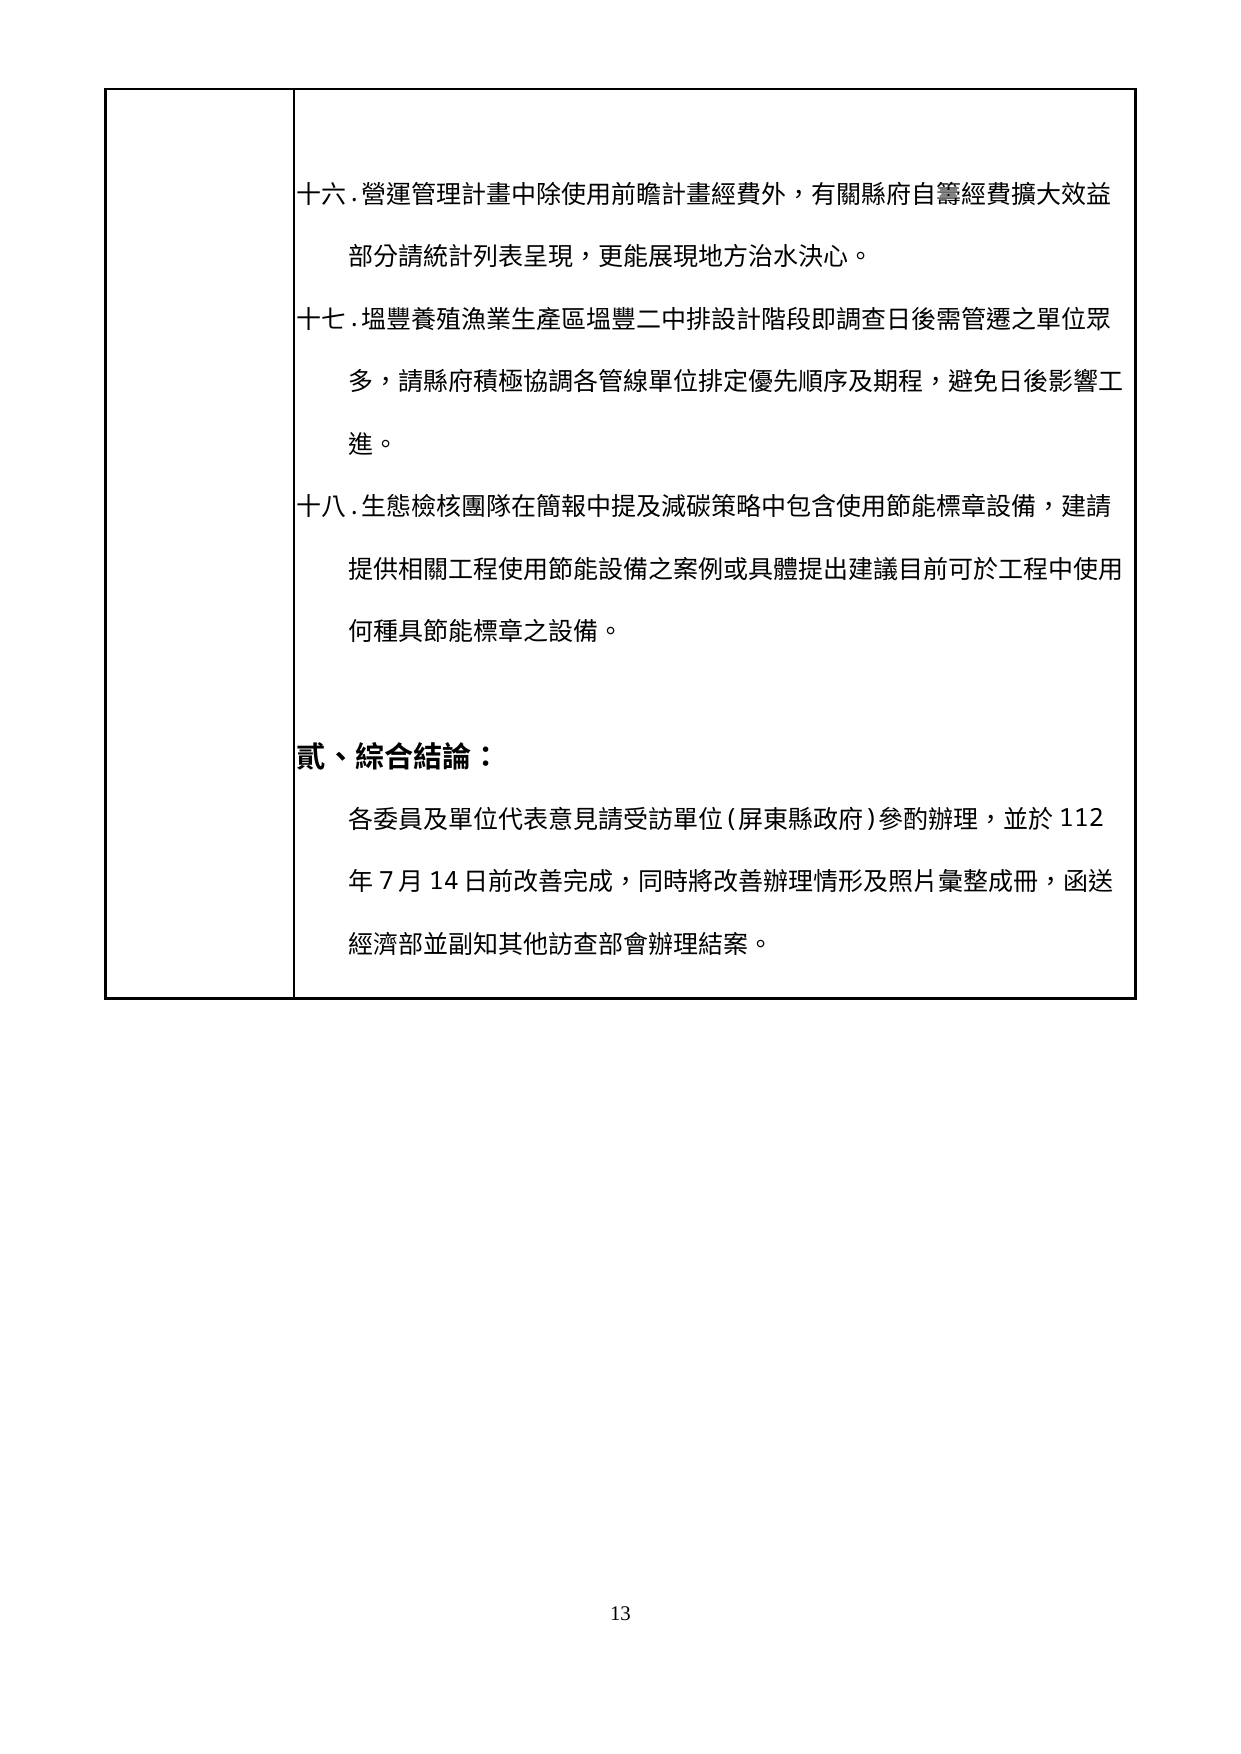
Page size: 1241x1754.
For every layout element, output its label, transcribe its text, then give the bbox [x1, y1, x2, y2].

table_cell [107, 90, 293, 997]
table_cell 壹、訪查暨現勘意見 蔡委員義發: 簡報部分: 建議依水系分別標示「核定批次」之渠段(含治理及應急工程)以利檢視。 前瞻基礎建設計畫核定案件種類與件數P.14: 1.河川區排規劃檢討案請增列第4批次2件。 2.應急工程請增列112年度核定4件。 3.雨水下水道工程共核定9件請加註核定批次部份，或於P.14表上增列「核定批次或年度」欄位。 4.水土保持工程共核定16件:111年度核定11件應修正為:110年度5件。 大型移動式抽水機111年及112年均有增購請分別加註「增購組(或台數」。 P.39前瞻基礎建設已核定經費:第四批次規劃檢討及112~113年度生態檢核項目。 本計畫核定案件除第七批次或112年度核定之工程外，尚有多件未完成，尤以第一、四、五、六批次治理工程等，建請積極趕辦外，因已屆汛期請加強防汛措施，以為河防安全。 承上意見，核定案件多件之工程用地取得延宕，致影響工程進行，請評估成立用地取得小組專責協助處理，以利工進。 維護管理計畫請增列近三年每年編列之維管經費以利瞭解。 有關民眾參與(含召開地方說明會)，建議彙整摘錄民眾意見「參採情形」以利屆時彙綜執行成果與閱讀。 有關資訊公開部分，建議隨時更新圖資，並以「民眾易懂」方式呈現。 查核及督導情形:第四批次南埔埤排水支線治理工程(1K+191~2K+957)屏東縣政府查核結果: 「待定」請說明外，其相關查核督導意見建請綜合列於簡報內(含回應辦理情形)以利閱讀。 有關媒體輿論及文宣蒐集部分:除積極蒐集本計畫執行前、中、後，相關圖資，尤其改善後之成效等外，建議以「媒體與民眾容易瞭解或看得懂的方式予以呈現」。 遭遇困難，落後原因及解決對策: 1.工程類遭遇:交通及施工便道與承商施工能量不足部分如何解決?請說明。 2.有關管線問題:可否透過經濟部管線協調機制協助處理? 3.請縣府評估或成立專案小組督導本計畫及成立用地取得小組等。 生態檢核: 是否有為生態檢核作業教育訓練，共訓練對象建議邀請各案件之監造設計及施工人員參與，以利落實執行生態檢核作業。 建請繪製(彙整)一總表，說明自107年迄今，依各批次核定之工程案件，就「工生命週期(含提報、規劃設計、施工及維管各階段)，及生態檢核自評表，分別列出執行情形，尤其已完工案，若有特有、關注、保育物種之監測執行計畫等，以顯執行成果。 生態檢核結合減碳策略(含綠色材料、生態工法等)建議依上式第2點意見彙整各案件執行具體作為，以利閱讀。 各案件規劃設計階段，生態團隊與規劃設計團隊共同研商共識之紀錄請彙整以顯執行成果外，針對生態友善措施(尤以特有保育物種之監測等)如何納入相關監造計畫與施工計畫內據以執行，應予考量。 生態檢核作業之生態友善措施，均有認真予以執行，甚至施工中涉及相關生態問題，邀集相關專家學者會勘研商解決等，值得肯定。 各案件完工後之維護管理階段，若涉及保育特有物種等，應考量有監測計畫持續監測為宜。 111年塭豐養殖漁業生產區塭豐二中排水改善工程: 本案改善工程內容、設計原則是否有相關規劃報告成果作依據?請補充說明。 護岸型式與工法尊重簡報所述；惟改善設計內容務必滿足規劃報告內容，俾確保預期成效。 本案若有涉及用地問題，請積極妥處，以利工進。 有關管線遷移問題，除請積極協商妥處外，必要時請考量透過經濟部管線協調機制協助解決。 現勘意見: 提報工程:南埔埤排水支線治理工程(1k+191~2k+957)，惟簡報所示:工程起點1k+191~工程終點2k+412，及後續擴充項目:排水路左岸工程(2k+140~2k+412)總長約272m部分，建請補充說明本計畫工程內容。 本案捨舊有水路(原為濕地)採新水路(據稱依規劃檢討報告成果辦理)，請說明工區範圍內，在設計時有否特別考量，(尤以地質等)納入設計圖說。 目前已屈汛期，實際施工進度25.69%，大部分尚未完成，颱風豪雨仍會朝既有流路走，且下游排水出口閘門(舊有尚未拆除，新設尚未完成等)，設計時針對防汛措施如何規範，請補充說明外，並請加強防汛設施。 生態檢核作業，如何納入監造及施工計畫俾據以執行請說明。 民眾參與(召開地方說明會等)意見參採情形，請補充說明。 新設排水出口閘門之操作方式(SOP)請查明規劃檢討報告成果，妥善擬定操作規則，據以操作。 張委員坤城: 簡報部分: 屏東縣在水與安全提報案件量相當龐大，對予縣府的辛勞與對人民水防安全上的付出給予肯定。 依水系治理，現階段許多案件多已向上游處進行，在工法設計上應漸漸改變朝向較生態友善的工法應行設計，許多現況為土堤的堤段，如安全性不影響之下盡可能保留或採取較柔性的工法。 對於濱溪植被應盡可能保留，生態檢核團隊應有補充調查，標示可保留的樹種，迴避的範圍等，如為銀合歡、象草等外來入侵種進行移除後，亦應進行補償(補植原生植栽)規劃。 混凝土化的渠道可考慮增加垂直綠美化的蔓藤植栽，增加綠覆蓋面積。 牡丹鄉上游野溪施工中造成水流截斷，可考慮採取半半施工方法，避免溪流水流斷流，造成生態疑慮。 萬巒鄉硫磺排水施工後照片中可見布袋蓮佈滿河道，建議進行防治清除。 應避免排水系統渠道採封底設計。 直立式護岸請考量增設生物陷落逃生通道。 前幾批次已完工案件建議可補充說明淹水改善實際情形。 地方說明會可再邀請地方NGO團體共同參與。 現勘意見: 坡面採取緩地設計給予肯定，坡面工混凝土設計是否在流速不高的狀況下可採更柔性或複式斷面設計。 紅皮書物種土沉香施工前後保全情形需多加注意。 在採取在地滯洪原則下，部分渠段可與濕地結合或可減少施作。 外來入侵種巴西胡椒木可能在之後會大量擴散佔據渠道，建議移除。 裸露地面需注意抑制揚塵產生。 紀委員純真： 簡報部分: 本案生態檢核成果，主係針對個別工程提出生態環境組成及物種利用之資料收集(或調查)，並於施工階段之注意事項及異常案件處理情形，用心可見，惟部份工程範圍原具良好生態景觀及綠蔭之濱溪環境，於施工後無法保留，於規劃設計階段未提出建議方案，施工亦未保留自然演替之彈性空間，較為可惜。建議效益評估，應同時審視致淹原因解決、不同條件之積淹區域改善策略差異，盤點是否結合NBS的改善作為，綠廊維持或藍綠縫合情形，作為執行中工程或後續期程計畫改善參考。 建議從點線面整理生態檢核執行成果，提供治理策略運用。經本期程各工程計畫累積的生態檢核調查或監測資料，縣府對各水系水域及濱溪生物分布情形及關注重點，應已有更全面的掌握與瞭解，建議加速系統性建立屏東縣各溪流河川的生態資訊，提供治理藍圖與策略發展，以及後續整治工程時兼顧水陸域生態綠廊的維持或延伸，發展滯洪空間時也同時營創水陸域生態系等規劃參考。 有關整體績效呈現，除施工後灰色工程的完成，建議把納入生態保育成果或兼顧環境景觀的亮點呈現出來，包括民眾參與過程的協調折衝、規劃執行方案調整等重要成果。舉如，保力溪下游提防改善工程，工程範圍迴避縮小提防工程，維管階段的調查追蹤，對於陸蟹保育的成果；港口溪重新審視致災原因，改變實作方式（右岸規劃為洪氾區），及以柔性工法不整平河岸等方式；另武洛溪保留原生喬木，將固碳思維納入規劃，沉沙池減少濁度以持續營造新的生態系形成等，都是結合資訊公開及生態檢核的重要執行成效。 未來期程的水與安全計畫，建議加強跨域整合區域土地利用之檢討，並依經濟部水利署推展之自然調適、工程減碳及植樹固碳等重點方向，並建議生態檢核團隊積極協助發展能結合NBS自然解方的具體建議，包括提升生態功能結合行水空間增加、強化入滲及增加滯洪空間等作為，妥善運用有效的生態檢核資料，於工程規劃設計階段，提出更多兼具安全並兼顧自然環境維護的治理方法，以前瞻的典範工程及創新方案，提升轄管水域之生態服務功能，維護民眾於安全及自然環境的福祉需求。 現勘意見: 本工區鄰近濕地，施工階段自主檢查表之生態保育措施，應依規劃設計階段所作生態檢核結果，呈現保護標的及處理方式，並有持續監測調查結果，宜請生態檢核團隊再協助監造及施工單位強化執行項目，展現此階段之生態檢核成果。 建議對民間團體就本計畫區域整體環境發展及濕地生態等議題之意見，需妥為回應處理並加以重視，俾從整體土地利用、生態防洪功能提升著手，結合蓄洪滯洪空間等調適規劃，以提升本計畫工程之治理成效。 本工程施工範圍鄰近台電輸電鐵塔，除進行挖掘施工時需注意勿影響鐵塔塔基穩固，必要時亦請與台電公司營運單位聯繫會勘，確保供電安全，施工機具施作亦應注意勿接近工地上方電線，以免發生感電危險，並注意人員出入管制及警告標示。 據監造單位說明，因本工程需要已向台電公司申請配電桿線遷移，為利本工程順利進行，請積極協調台電公司儘快進行線路改接(經主辦單位洽據台電公司表示將於本年6月28日完成線路改接)，於台電未完成遷移前，施工單位施作亦應注意勿損及桿線，以免感電或造成附近用戶停電事故。 本案鄰近區域之防洪排水及生態環境維護共融發展不可分，未來倘於此區域施作太陽光電發電設備，應注意設置點位及方式，勿因設施基礎高程提高，導致淹水機率及範圍增加，相關設施亦應力求對周遭生態及景觀影響最小化，並建議縣府將相關要求納入設置太陽光電業者之申請許可條件，並課予必要責任，確保區域防洪安全及生態景觀。 行政院農業委員會： 感謝主辦單位提醒縣府將漁業署補助前瞻計畫水與安全工程列入本次考核，在此表達漁業署關注縣府辦理情形，同時也讓縣府漁政單位辦理養殖生產區排水治理工程的努力績效，得到肯定。 塭豐養殖生產區(林邊溪排水支線流域中的塭子二號排水)是農委會漁業署關注重點，也投入供水系統相關經費，簡報7頁有關本區域的後續投入建設規劃為何?請縣府補充說明。 漁業署於流綜計畫期間補助屏東縣政府31台大型移動式抽水機，因佳冬鄉養殖區域需求高，建請優先將漁業署補助的抽水機用於該區域內。汛期已屆，請縣府相關單位做好維護保養，確保豪雨來臨可正常發揮功效。 內政部營建署： 前瞻基礎建設-水與安全計畫雨水下水道工程案件，本署係考量整體經費及現況有積淹改善需求等因素予以補助，感謝屏東縣政府積極協調與趲趕工程進度，執行成果值得肯定。 內埔鄉龍泉都計區積淹水問題涉及都計區外部區域排水尚未建設而無法有效改善，建請屏東縣政府後續提報相關計畫爭取經費補助，俾利提升都計區防洪能力。 新園鄉B及C幹線抽水站新建工程設計作業，感謝縣府於6個月內完成，其中B幹線抽水站已辦理開工，提醒縣府於施工期間應加強既有抽水井及工區臨時抽排量能，避免低窪地區發生積淹。C幹線抽水站目前辦理最有利標評選作業，後續將有鹽埔大排內既有舢舨須協調遷移，請縣府掌握期程避免影響站體施工作業。 琉球鄉B幹線雨水下水道請縣府協助公所辦理發包作業，如無法於期限內完成，本署將於後續經費檢討作業滾動調整。 屏東市萬年溪雨水下水道工程、縣民公園低衝擊開發工程及潮州鎮Q幹線雨水下水道工程等3件，縣府有配合款建議可於簡報P.16補充說明。 潮州鎮Q幹線雨水下水道、新園鄉B及C幹線抽水站新建工程等3件核定經費有誤，建請修正。 行政院農業委員會： 感謝主辦單位提醒縣府將漁業署補助前瞻計畫水與安全工程列入本次考核，在此表達漁業署關注縣府辦理情形，同時也讓縣府漁政單位辦理養殖生產區排水治理工程的努力績效，得到肯定。 塭豐養殖生產區(林邊溪排水支線流域中的塭子二號排水)是農委會漁業署關注重點，也投入供水系統相關經費，簡報7頁有關本區域的後續投入建設規劃為何?請縣府補充說明。 漁業署於流綜計畫期間補助屏東縣政府31台大型移動式抽水機，因佳冬鄉養殖區域需求高，建請優先將漁業署補助的抽水機用於該區域內。汛期已屆，請縣府相關單位做好維護保養，確保豪雨來臨可正常發揮功效。 經濟部水利署： 簡報P.132顯示本計畫工程查核之甲等比例達83%，實屬成績斐然。惟建請嗣以分年列表逐一呈現。 P.36「112年度屏東縣大型移動式抽水機增購案」之「發包經費」僅有「核定經費」約1/3，請補述原因，以免有浮載預算之疑慮。 P.38表列中尚有諸項之「支用比」未達100%，請加速核銷支付作業，尤以「111年度應急工程」7件工程皆已完工。 P.41、56、59、61、94尚有諸多工程目前在施工中，因時值汛期中，請補述各於河道內施工中工程之防汛整備的情形，若未達計畫洪水線高程，有何因應對策或措施，以免危及工安與人民安全。 P.142所列「遭遇困難、落後原因及解決對策」之工程類內容，有以下幾點意見: 1.「降雨」之解決對策為「避免於雨季施工，造成工程因雨延宕。」建請再檢討，因台灣南部在今年有600多天未下雨，且前瞻計畫工程的執行刻不容緩及水利工程實無法避免在雨季施工。 2.「管線」之解決對策為「於設計階段即請設計單位…」，請增列於施工階段可提入經濟部管線協調會議中協調處理。 3.「工程」之解決對策未明確列出，因事涉設計單位及施工廠商的權責，宜請事先以招標、決標方式或契約條文規定予以考量。 生態簡報P.18所示水利署所頒水利工程減碳作業參考指示為111年2月有誤?紊於同年受BSI查核後進版修訂(11/8函頒及111年12月出版)。 生態簡報中未見生態檢核(規劃階段)所提生態保育措施內容，更未呈現在工程設計中，以利於施工階段執行相關生態保育措施工作。 經濟部水利署(水利防災中心)： 有關大型移動式抽水機增購案，111年度增購7台已完成結案，因112年度辦理12台增購原核定4月30日完成核銷，目前組裝中尚未完成，請縣府在汛期且未完工移交階段擬訂應變方案，另依「經濟部水利署辦理前瞻基礎建設計畫水環境建設-縣市管河川及區域排水整體改善計畫執行作業注意事項」第五條規定向七河局辦理展延。 另113年度大型移動式抽水機增購申請案預定本(6)月份將函文各縣(市)政府，倘屏東縣政府有需求再行辦理申請。 經濟部水利署(土地管理組)： 簡報P.12及P.24前瞻整體補助及執行情形，建議補充用地補助件數、金額及經費支用情形。 簡報P.81以下，部分補助案件補助金額有調整(如第1批次東港第一排水不老橋~新溝二號橋)，請修正。 縣府執行用地，部分案件因都變等先期作業等因素(如正式案件第7批次的台一線437k+100及東門溪恆春工商)，導致整體用地取得期程遲延，建議縣府應就落後原因妥為分析並改進作法，俾利後續案件能順利執行；另部分案件縣府於評估用地費用時與實際有極大落差，建議縣府應詳實查估土地價值並改進作法，使日後補助案件能合理估算用地費用。 經濟部水利署(工程事務組)： 簡報中計畫執行中均有召開地方說明會或公聽會將民眾參與意見列入考量並大部分已於現場回復並作成紀錄，惟仍有部分意見需追蹤辦理情形，建請予以列管。 整體願景及建設目標在工程及非工程措施整治下顯示治水已達成效，如能將逐年淹水面積之降低情形量化，更能彰顯成果。 應急工程查核甲等比例偏低，特別是委託公所辦理案件，平時請加強督辦提升工程品質。 營運管理計畫中除使用前瞻計畫經費外，有關縣府自籌經費擴大效益部分請統計列表呈現，更能展現地方治水決心。 塭豐養殖漁業生產區塭豐二中排設計階段即調查日後需管遷之單位眾多，請縣府積極協調各管線單位排定優先順序及期程，避免日後影響工進。 生態檢核團隊在簡報中提及減碳策略中包含使用節能標章設備，建請提供相關工程使用節能設備之案例或具體提出建議目前可於工程中使用何種具節能標章之設備。 貳、綜合結論： 各委員及單位代表意見請受訪單位(屏東縣政府)參酌辦理，並於112年7月14日前改善完成，同時將改善辦理情形及照片彙整成冊，函送經濟部並副知其他訪查部會辦理結案。 [295, 90, 1134, 997]
